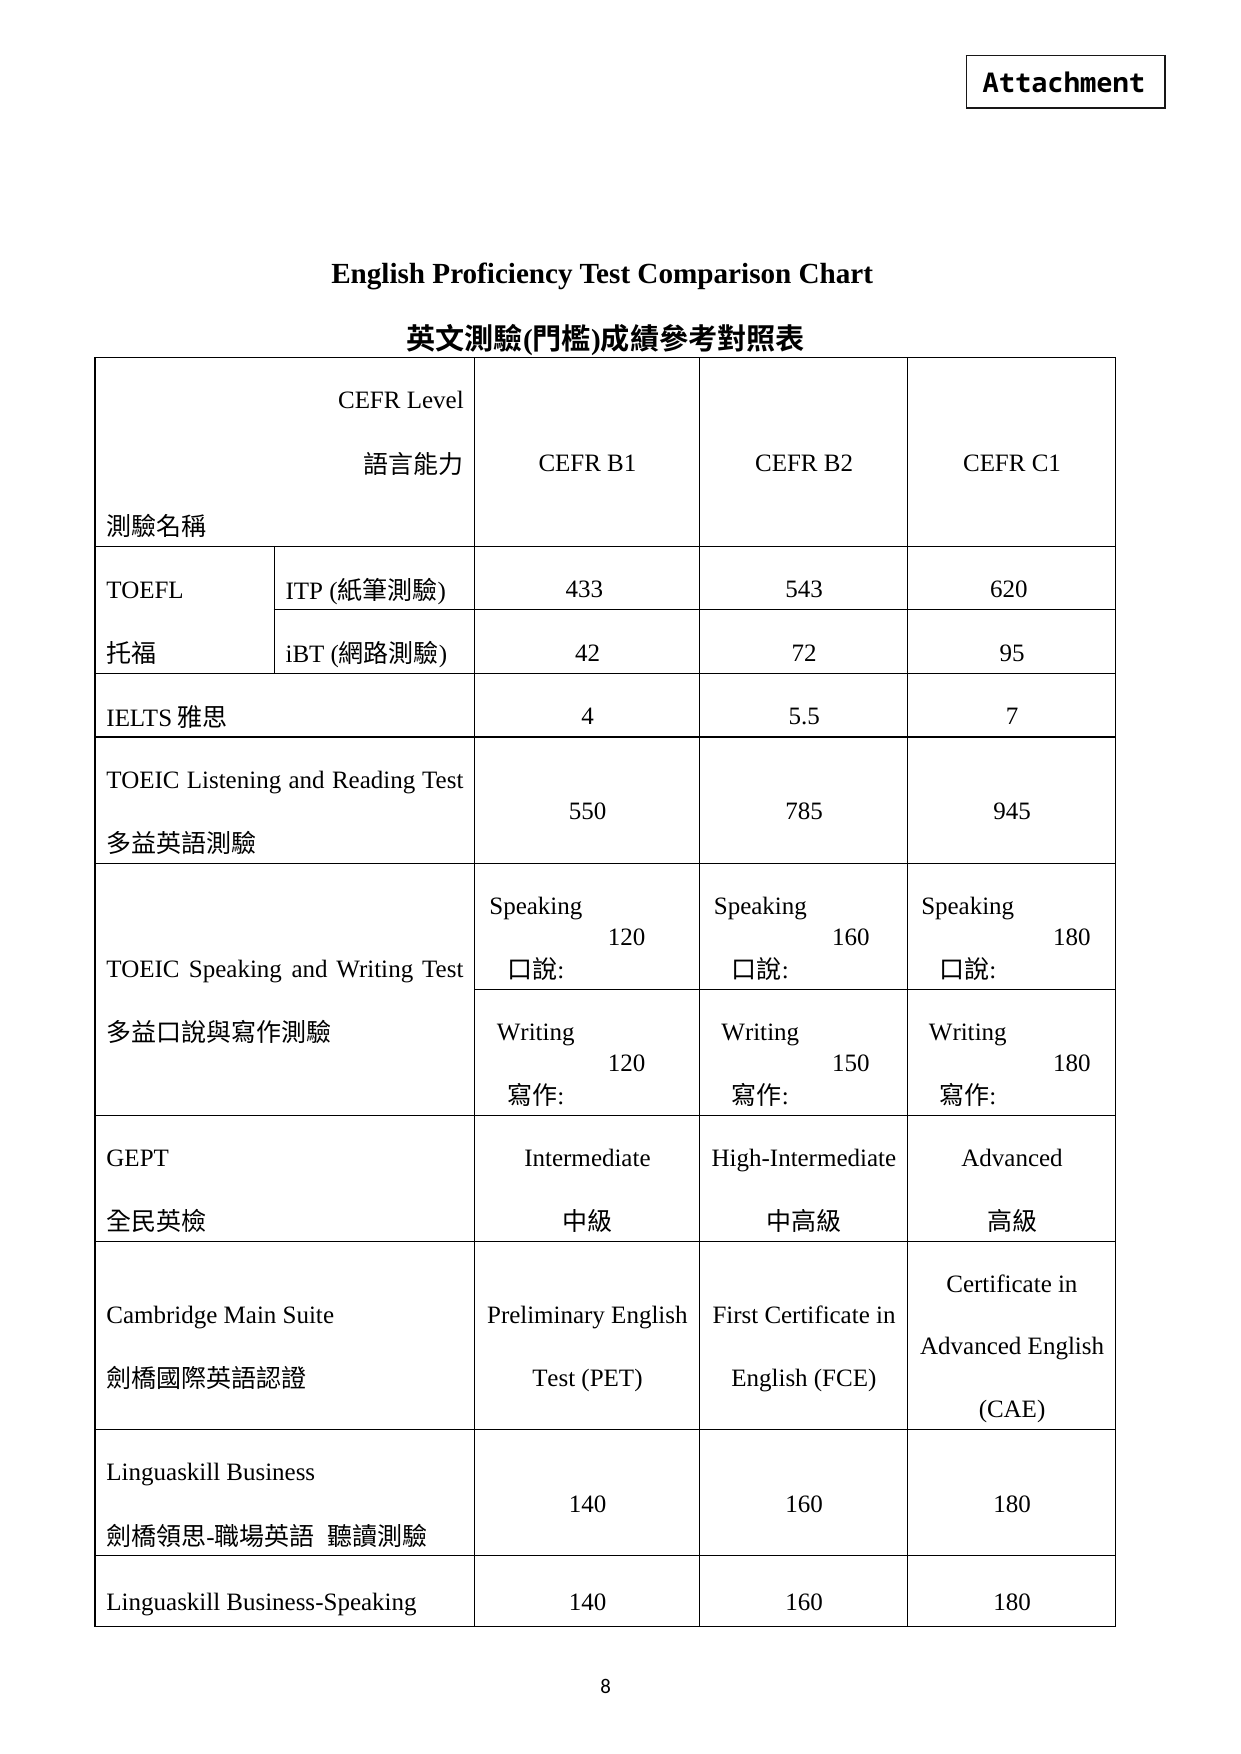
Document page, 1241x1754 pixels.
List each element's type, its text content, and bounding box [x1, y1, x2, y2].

table_cell GEPT 全民英檢 [96, 1116, 474, 1241]
table_cell 180 [908, 1556, 1115, 1626]
table_cell 945 [908, 738, 1115, 862]
table_header CEFR Level 語言能力 測驗名稱 [96, 358, 474, 546]
table_cell 160 [821, 864, 907, 988]
table_cell TOEIC Speaking and Writing Test多益口說與寫作測驗 [96, 864, 474, 1114]
table_cell 72 [700, 610, 907, 673]
table_cell TOEIC Listening and Reading Test多益英語測驗 [96, 738, 474, 862]
table_cell 5.5 [700, 674, 907, 736]
table_cell 160 [700, 1556, 907, 1626]
table_cell 180 [1027, 864, 1115, 988]
table_cell IELTS雅思 [96, 674, 474, 736]
table_cell 160 [700, 1430, 907, 1555]
table_cell Speaking口說: [908, 864, 1027, 988]
table_cell 785 [700, 738, 907, 862]
table_cell 140 [475, 1430, 699, 1555]
table_cell 7 [908, 674, 1115, 736]
table_cell 140 [475, 1556, 699, 1626]
table_cell 150 [821, 990, 907, 1114]
table_cell 120 [596, 864, 699, 988]
table_cell 543 [700, 547, 907, 609]
table_cell 180 [908, 1430, 1115, 1555]
table_cell TOEFL 托福 [96, 547, 274, 673]
table_cell Speaking口說: [475, 864, 596, 988]
text English Proficiency Test Comparison Chart [89, 232, 1122, 295]
table_cell Speaking口說: [700, 864, 821, 988]
table_cell Preliminary English Test (PET) [475, 1242, 699, 1429]
text 英文測驗(門檻)成績參考對照表 [89, 295, 1122, 357]
table_header CEFR C1 [908, 358, 1115, 546]
table_cell Writing寫作: [700, 990, 821, 1114]
table_cell 620 [908, 547, 1115, 609]
table_cell Advanced 高級 [908, 1116, 1115, 1241]
table_cell Linguaskill Business 劍橋領思-職場英語 聽讀測驗 [96, 1430, 474, 1555]
table_header CEFR B1 [475, 358, 699, 546]
table_cell 433 [475, 547, 699, 609]
table_cell iBT (網路測驗) [275, 610, 474, 673]
table_cell 95 [908, 610, 1115, 673]
table_cell First Certificate in English (FCE) [700, 1242, 907, 1429]
table_cell ITP (紙筆測驗) [275, 547, 474, 609]
table_cell 42 [475, 610, 699, 673]
table_cell 180 [1027, 990, 1115, 1114]
table_cell High-Intermediate中高級 [700, 1116, 907, 1241]
table_cell Writing寫作: [475, 990, 596, 1114]
table_cell Cambridge Main Suite 劍橋國際英語認證 [96, 1242, 474, 1429]
text Attachment 1 [982, 64, 1149, 100]
table_cell 4 [475, 674, 699, 736]
table_cell Intermediate 中級 [475, 1116, 699, 1241]
table_header CEFR B2 [700, 358, 907, 546]
table_cell 120 [596, 990, 699, 1114]
table_cell Writing寫作: [908, 990, 1027, 1114]
table_cell Certificate in Advanced English (CAE) [908, 1242, 1115, 1429]
table_cell Linguaskill Business-Speaking [96, 1556, 474, 1626]
text [967, 56, 1164, 107]
table_cell 550 [475, 738, 699, 862]
